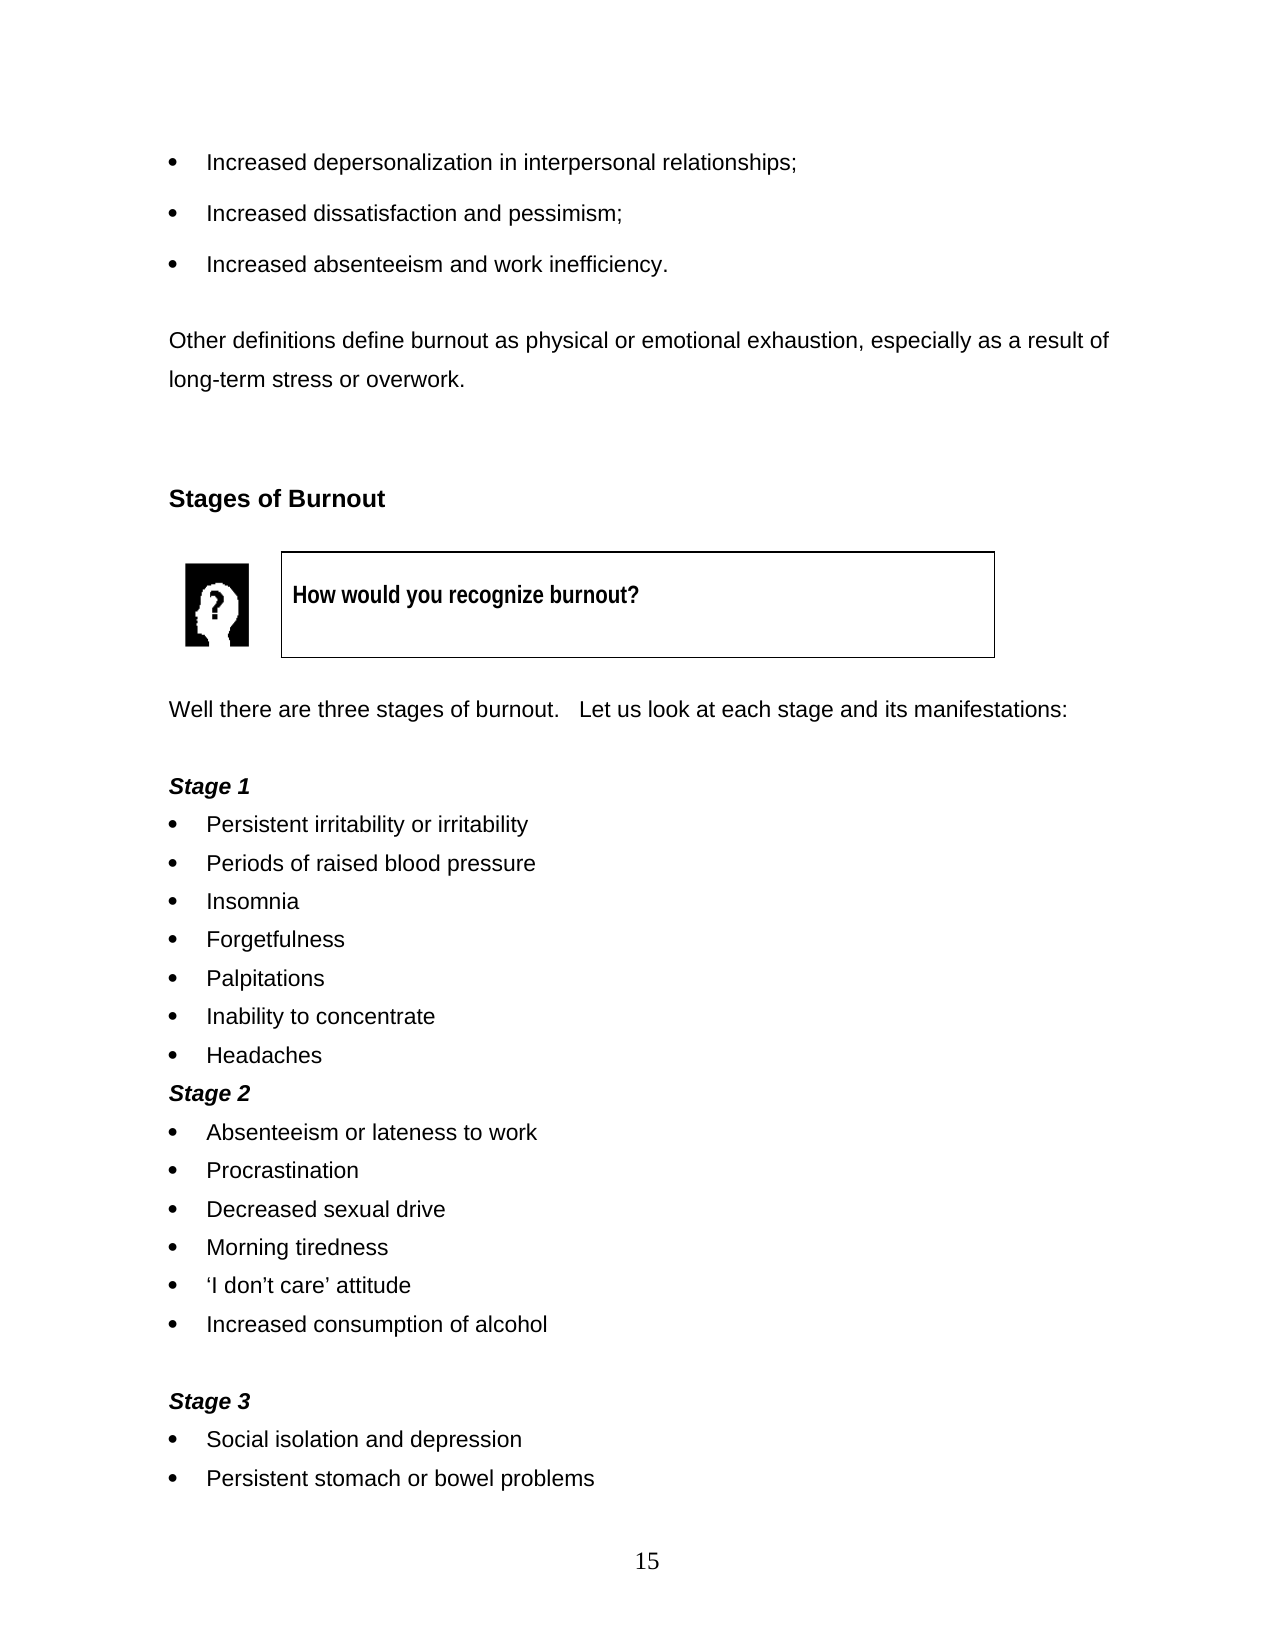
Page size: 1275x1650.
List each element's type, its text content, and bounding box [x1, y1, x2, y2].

list Morning tiredness [169, 1235, 1125, 1260]
list Persistent stomach or bowel problems [169, 1465, 1125, 1491]
list Absenteeism or lateness to work [169, 1119, 1125, 1145]
text Stage 3 [169, 1388, 1125, 1414]
list Decreased sexual drive [169, 1196, 1125, 1222]
text Other definitions define burnout as physical or emotional exhaustion, especially as a result of long-term stress or overwork. [169, 328, 1125, 392]
list Insomnia [169, 889, 1125, 914]
text Stage 2 [169, 1081, 1125, 1107]
text Well there are three stages of burnout. Let us look at each stage and its manifestations: [169, 697, 1125, 722]
list Increased depersonalization in interpersonal relationships; [169, 150, 1125, 176]
list Increased absenteeism and work inefficiency. [169, 251, 1125, 277]
picture [185, 561, 251, 648]
list Headaches [169, 1042, 1125, 1068]
list Increased consumption of alcohol [169, 1312, 1125, 1337]
list Inability to concentrate [169, 1004, 1125, 1030]
list ‘I don’t care’ attitude [169, 1273, 1125, 1299]
list Increased dissatisfaction and pessimism; [169, 201, 1125, 226]
list Social isolation and depression [169, 1427, 1125, 1452]
list Persistent irritability or irritability [169, 812, 1125, 837]
list Procrastination [169, 1158, 1125, 1183]
subtitle Stages of Burnout [169, 485, 1125, 513]
text Stage 1 [169, 773, 1125, 799]
list Palpitations [169, 966, 1125, 991]
table_header [158, 551, 281, 657]
list Forgetfulness [169, 927, 1125, 953]
table_header How would you recognize burnout? [282, 553, 994, 657]
list Periods of raised blood pressure [169, 850, 1125, 876]
